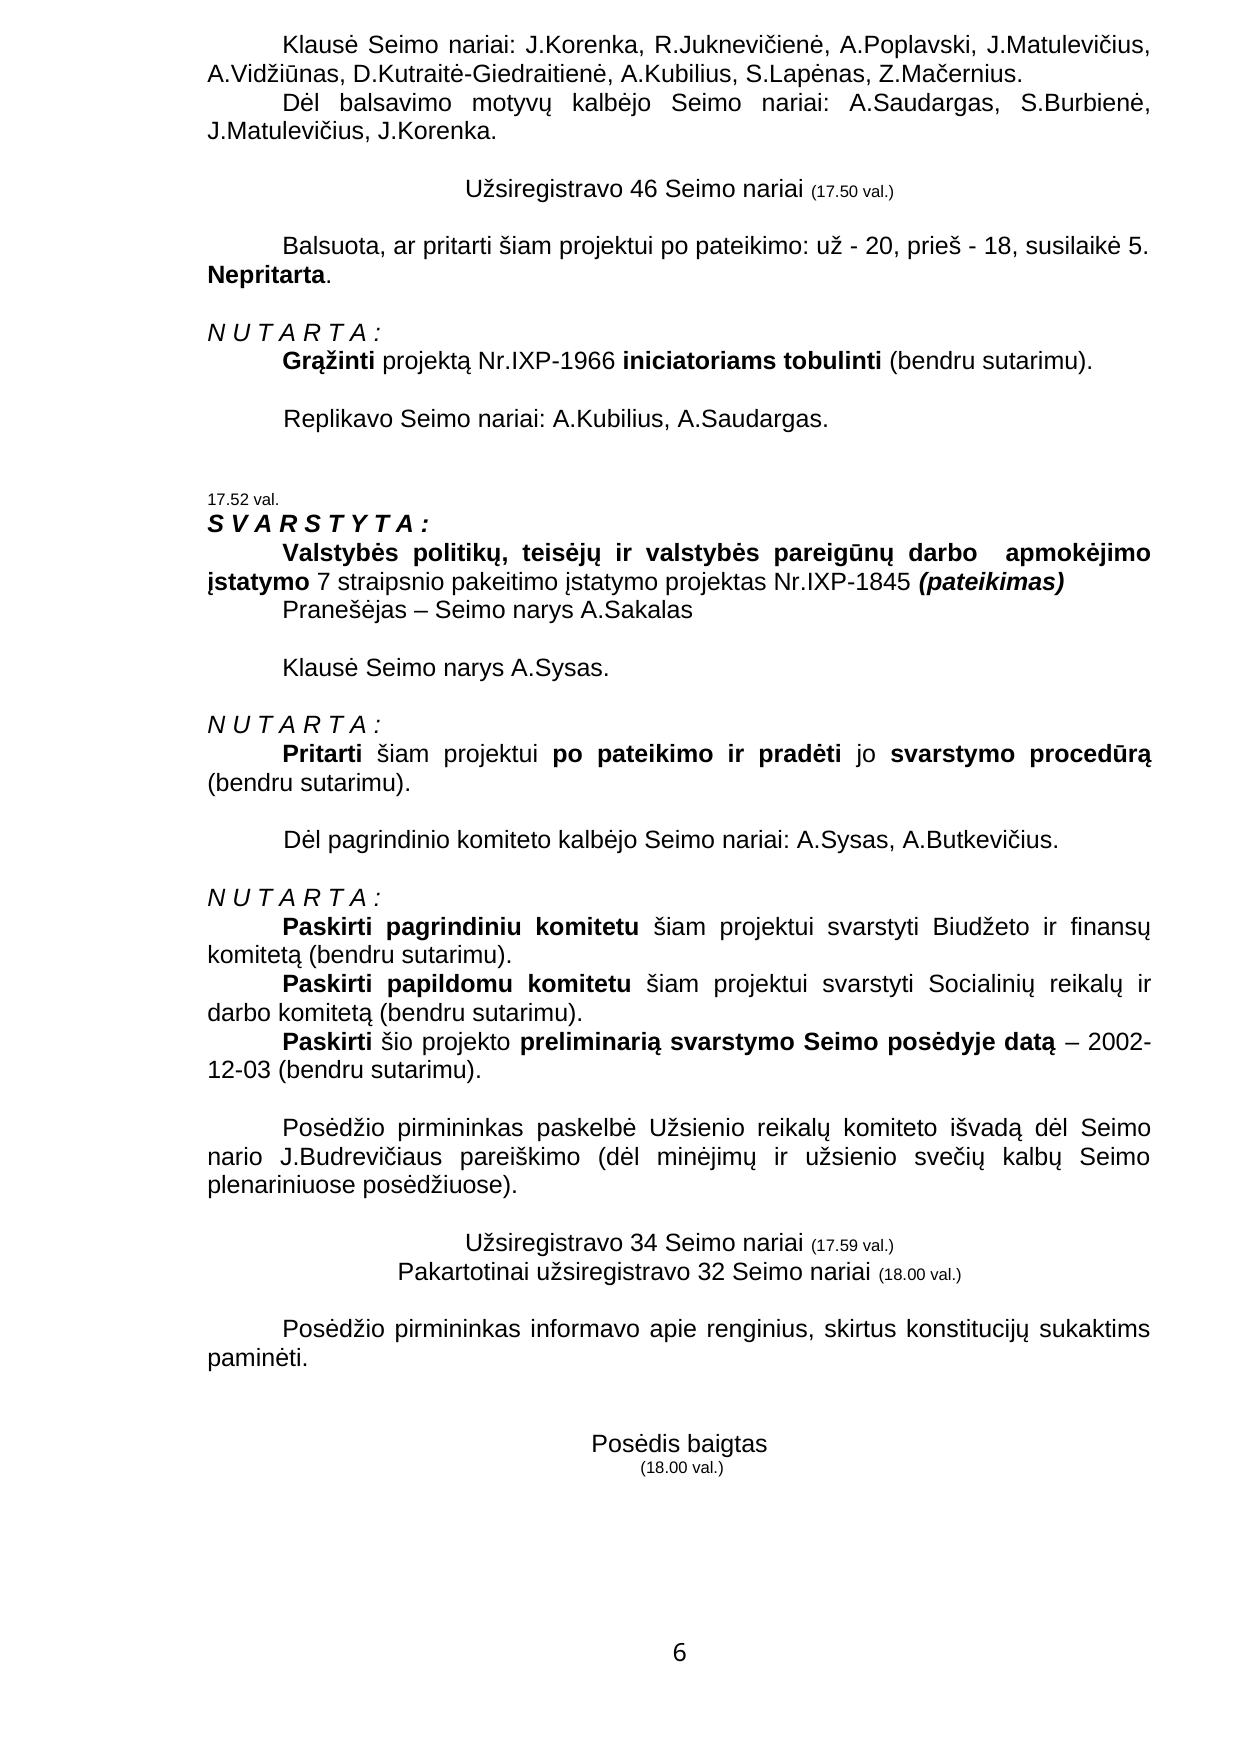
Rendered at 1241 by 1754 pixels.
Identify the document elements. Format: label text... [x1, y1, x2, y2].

text Klausė Seimo nariai: J.Korenka, R.Juknevičienė, A.Poplavski, J.Matulevičius, A.Vidžiūnas, D.Kutraitė-Giedraitienė, A.Kubilius, S.Lapėnas, Z.Mačernius. [207, 30, 1152, 87]
text Grąžinti projektą Nr.IXP-1966 iniciatoriams tobulinti (bendru sutarimu). [207, 346, 1152, 375]
text (18.00 val.) [207, 1458, 1152, 1477]
text Posėdžio pirmininkas informavo apie renginius, skirtus konstitucijų sukaktims paminėti. [207, 1314, 1152, 1372]
text Pranešėjas – Seimo narys A.Sakalas [207, 595, 1152, 624]
text Paskirti papildomu komitetu šiam projektui svarstyti Socialinių reikalų ir darbo komitetą (bendru sutarimu). [207, 969, 1152, 1027]
text N U T A R T A : [207, 883, 1152, 912]
text Posėdis baigtas [207, 1429, 1152, 1458]
text Dėl balsavimo motyvų kalbėjo Seimo nariai: A.Saudargas, S.Burbienė, J.Matulevičius, J.Korenka. [207, 87, 1152, 145]
text Pakartotinai užsiregistravo 32 Seimo nariai (18.00 val.) [207, 1257, 1152, 1285]
text Paskirti pagrindiniu komitetu šiam projektui svarstyti Biudžeto ir finansų komitetą (bendru sutarimu). [207, 912, 1152, 969]
text Užsiregistravo 34 Seimo nariai (17.59 val.) [207, 1228, 1152, 1257]
text N U T A R T A : [207, 710, 1152, 739]
text S V A R S T Y T A : [207, 509, 1152, 538]
text Replikavo Seimo nariai: A.Kubilius, A.Saudargas. [207, 404, 1152, 432]
text Pritarti šiam projektui po pateikimo ir pradėti jo svarstymo procedūrą (bendru sutarimu). [207, 739, 1152, 797]
text Posėdžio pirmininkas paskelbė Užsienio reikalų komiteto išvadą dėl Seimo nario J.Budrevičiaus pareiškimo (dėl minėjimų ir užsienio svečių kalbų Seimo plenariniuose posėdžiuose). [207, 1113, 1152, 1199]
text Klausė Seimo narys A.Sysas. [207, 653, 1152, 682]
text N U T A R T A : [207, 317, 1152, 346]
text Užsiregistravo 46 Seimo nariai (17.50 val.) [207, 174, 1152, 202]
text Paskirti šio projekto preliminarią svarstymo Seimo posėdyje datą – 2002-12-03 (bendru sutarimu). [207, 1027, 1152, 1084]
text 17.52 val. [207, 490, 1152, 509]
text Balsuota, ar pritarti šiam projektui po pateikimo: už - 20, prieš - 18, susilaikė 5. Nepritarta. [207, 231, 1152, 289]
text Dėl pagrindinio komiteto kalbėjo Seimo nariai: A.Sysas, A.Butkevičius. [207, 825, 1152, 854]
text Valstybės politikų, teisėjų ir valstybės pareigūnų darbo apmokėjimo įstatymo 7 straipsnio pakeitimo įstatymo projektas Nr.IXP-1845 (pateikimas) [207, 538, 1152, 595]
